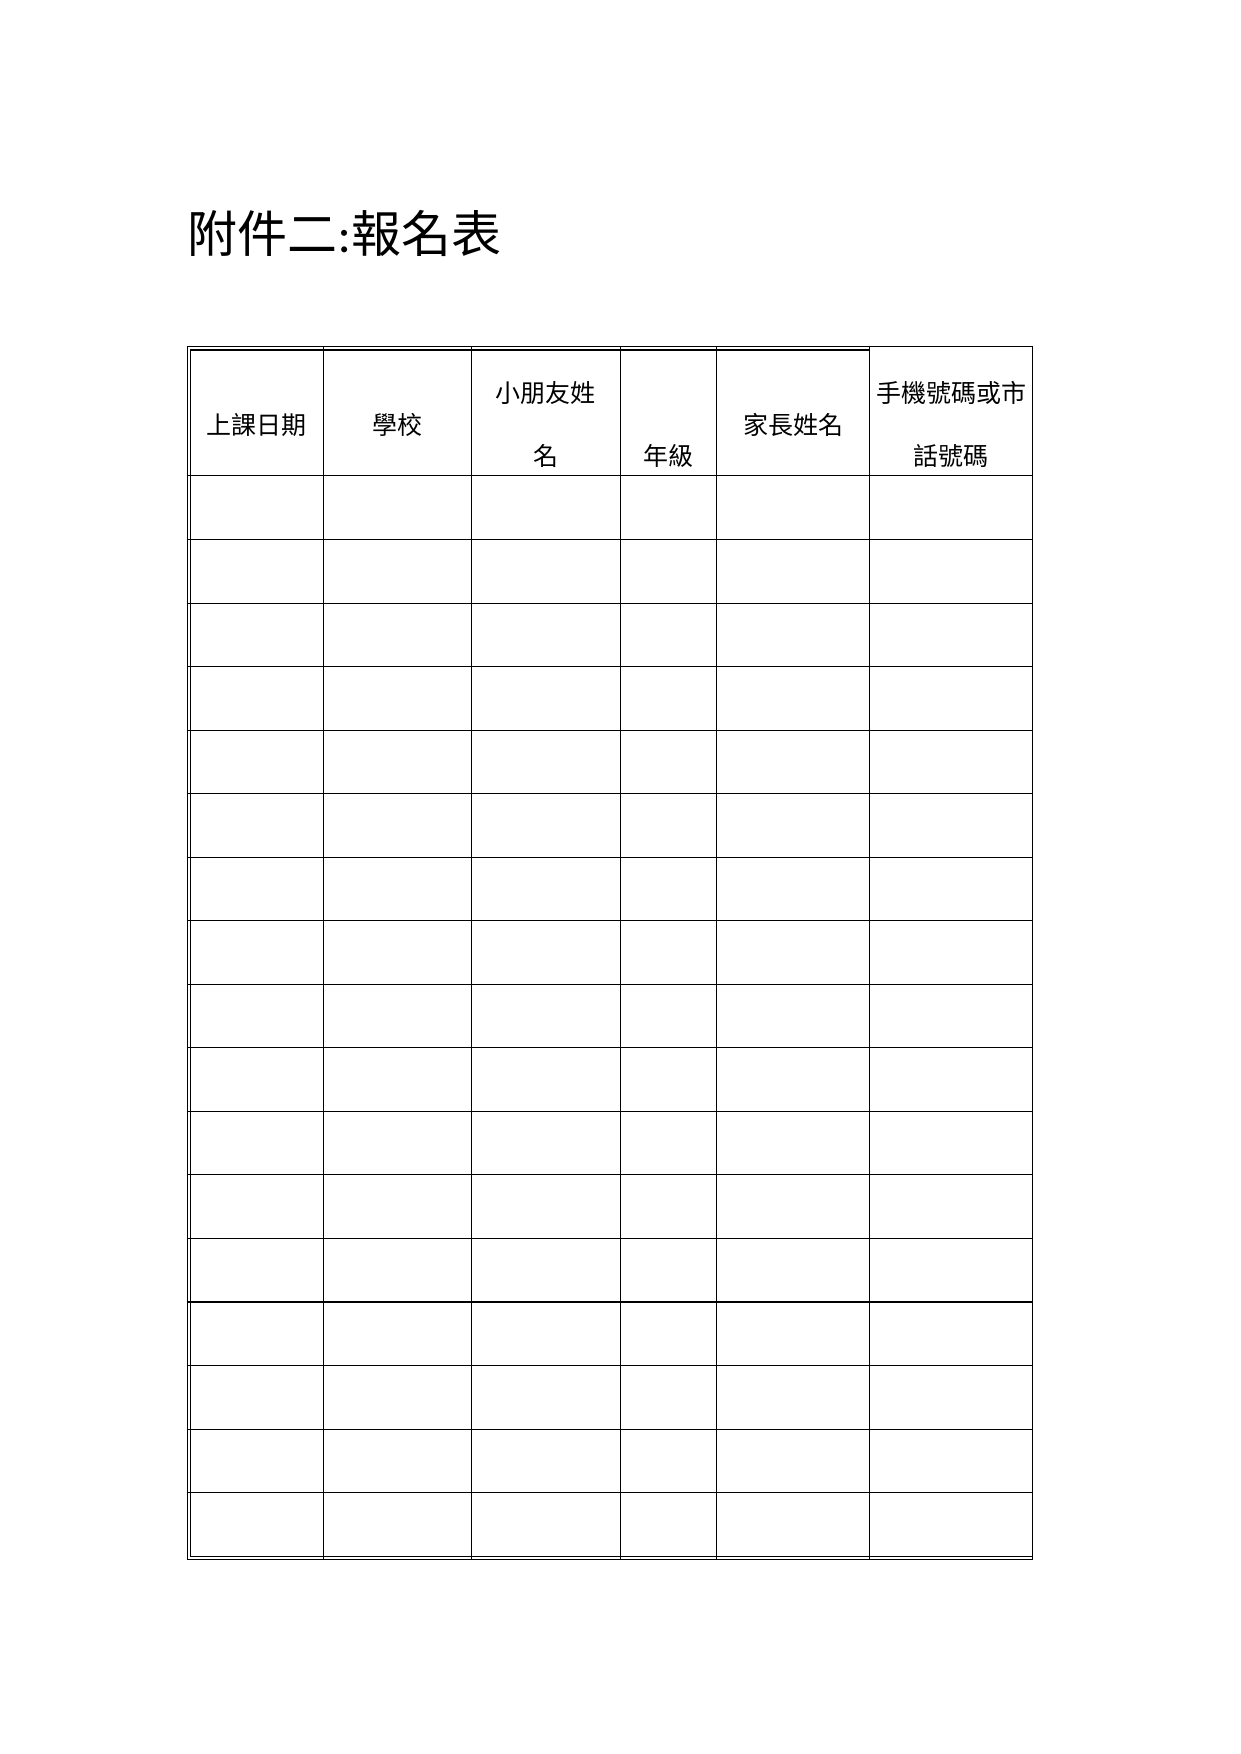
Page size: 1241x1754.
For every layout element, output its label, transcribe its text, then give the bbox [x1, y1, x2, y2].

table_cell [324, 604, 471, 666]
table_cell [324, 921, 471, 984]
table_cell [324, 476, 471, 539]
table_cell [717, 1430, 869, 1492]
table_cell [472, 1175, 620, 1238]
table_cell [717, 1175, 869, 1238]
table_cell [191, 1366, 323, 1428]
table_cell [717, 1048, 869, 1111]
table_cell [472, 1493, 620, 1556]
table_cell [472, 858, 620, 920]
table_cell [717, 540, 869, 602]
table_cell [472, 921, 620, 984]
table_cell [870, 1239, 1032, 1301]
table_header [189, 283, 323, 346]
table_cell [621, 794, 716, 857]
table_cell [621, 985, 716, 1047]
table_cell [870, 540, 1032, 602]
table_cell [472, 667, 620, 729]
table_cell [870, 1430, 1032, 1492]
table_cell [870, 1175, 1032, 1238]
table_cell [870, 1366, 1032, 1428]
table_cell [717, 667, 869, 729]
table_cell [324, 1366, 471, 1428]
table_cell [472, 1430, 620, 1492]
table_cell [621, 921, 716, 984]
table_cell [717, 1366, 869, 1428]
table_cell [191, 1175, 323, 1238]
table_cell [870, 985, 1032, 1047]
table_cell [324, 1239, 471, 1301]
table_cell [472, 540, 620, 602]
table_cell [870, 858, 1032, 920]
table_cell [324, 731, 471, 793]
text 附件二:報名表 [187, 158, 1053, 283]
table_cell [717, 731, 869, 793]
table_cell [324, 667, 471, 729]
table_cell [621, 1175, 716, 1238]
table_header [870, 283, 1032, 346]
table_cell [870, 731, 1032, 793]
table_cell [472, 985, 620, 1047]
table_cell [621, 540, 716, 602]
table_cell [191, 1048, 323, 1111]
table_header [323, 283, 471, 346]
table_cell [472, 1303, 620, 1365]
table_cell [621, 1048, 716, 1111]
table_cell [621, 476, 716, 539]
table_cell [472, 731, 620, 793]
table_cell [621, 1493, 716, 1556]
table_cell [191, 1430, 323, 1492]
table_cell [621, 1112, 716, 1174]
table_cell [191, 921, 323, 984]
table_cell [870, 1303, 1032, 1365]
table_cell [324, 1175, 471, 1238]
table_cell [717, 921, 869, 984]
table_cell [324, 1493, 471, 1556]
table_cell [191, 604, 323, 666]
table_cell [870, 476, 1032, 539]
table_cell [472, 1366, 620, 1428]
table_cell [191, 1493, 323, 1556]
table_cell [472, 604, 620, 666]
table_cell [870, 604, 1032, 666]
table_cell [324, 1430, 471, 1492]
table_cell [621, 1366, 716, 1428]
table_header [620, 283, 716, 346]
table_cell [621, 667, 716, 729]
table_cell [324, 540, 471, 602]
table_cell 手機號碼或市話號碼 [870, 347, 1032, 475]
table_cell [472, 1239, 620, 1301]
table_cell [472, 476, 620, 539]
table_cell 家長姓名 [717, 351, 869, 475]
table_cell [621, 731, 716, 793]
table_cell 小朋友姓 名 [472, 351, 620, 475]
table_cell [191, 476, 323, 539]
table_cell [472, 1048, 620, 1111]
table_header [716, 283, 870, 346]
table_cell [324, 1048, 471, 1111]
table_cell [472, 1112, 620, 1174]
table_cell 上課日期 [191, 351, 323, 475]
table_cell [621, 858, 716, 920]
table_cell [717, 604, 869, 666]
table_cell [621, 1303, 716, 1365]
table_cell [472, 794, 620, 857]
table_cell [717, 1303, 869, 1365]
table_cell [717, 1239, 869, 1301]
table_cell [191, 1112, 323, 1174]
table_cell [621, 1239, 716, 1301]
table_cell [717, 1493, 869, 1556]
table_cell [324, 1112, 471, 1174]
table_cell [191, 667, 323, 729]
table_cell [717, 1112, 869, 1174]
table_cell [191, 794, 323, 857]
table_cell [717, 476, 869, 539]
table_cell [324, 985, 471, 1047]
table_cell [870, 921, 1032, 984]
table_cell [324, 1303, 471, 1365]
table_cell [191, 1239, 323, 1301]
table_cell [717, 794, 869, 857]
table_header [471, 283, 620, 346]
table_cell [324, 858, 471, 920]
table_cell [191, 1303, 323, 1365]
table_cell 學校 [324, 351, 471, 475]
table_cell [717, 858, 869, 920]
table_cell [621, 1430, 716, 1492]
table_cell [191, 985, 323, 1047]
table_cell [717, 985, 869, 1047]
table_cell [191, 858, 323, 920]
table_cell 年級 [621, 351, 716, 475]
table_cell [870, 1493, 1032, 1556]
table_cell [324, 794, 471, 857]
table_cell [870, 1112, 1032, 1174]
table_cell [191, 540, 323, 602]
table_cell [870, 667, 1032, 729]
table_cell [191, 731, 323, 793]
table_cell [870, 794, 1032, 857]
table_cell [621, 604, 716, 666]
table_cell [870, 1048, 1032, 1111]
